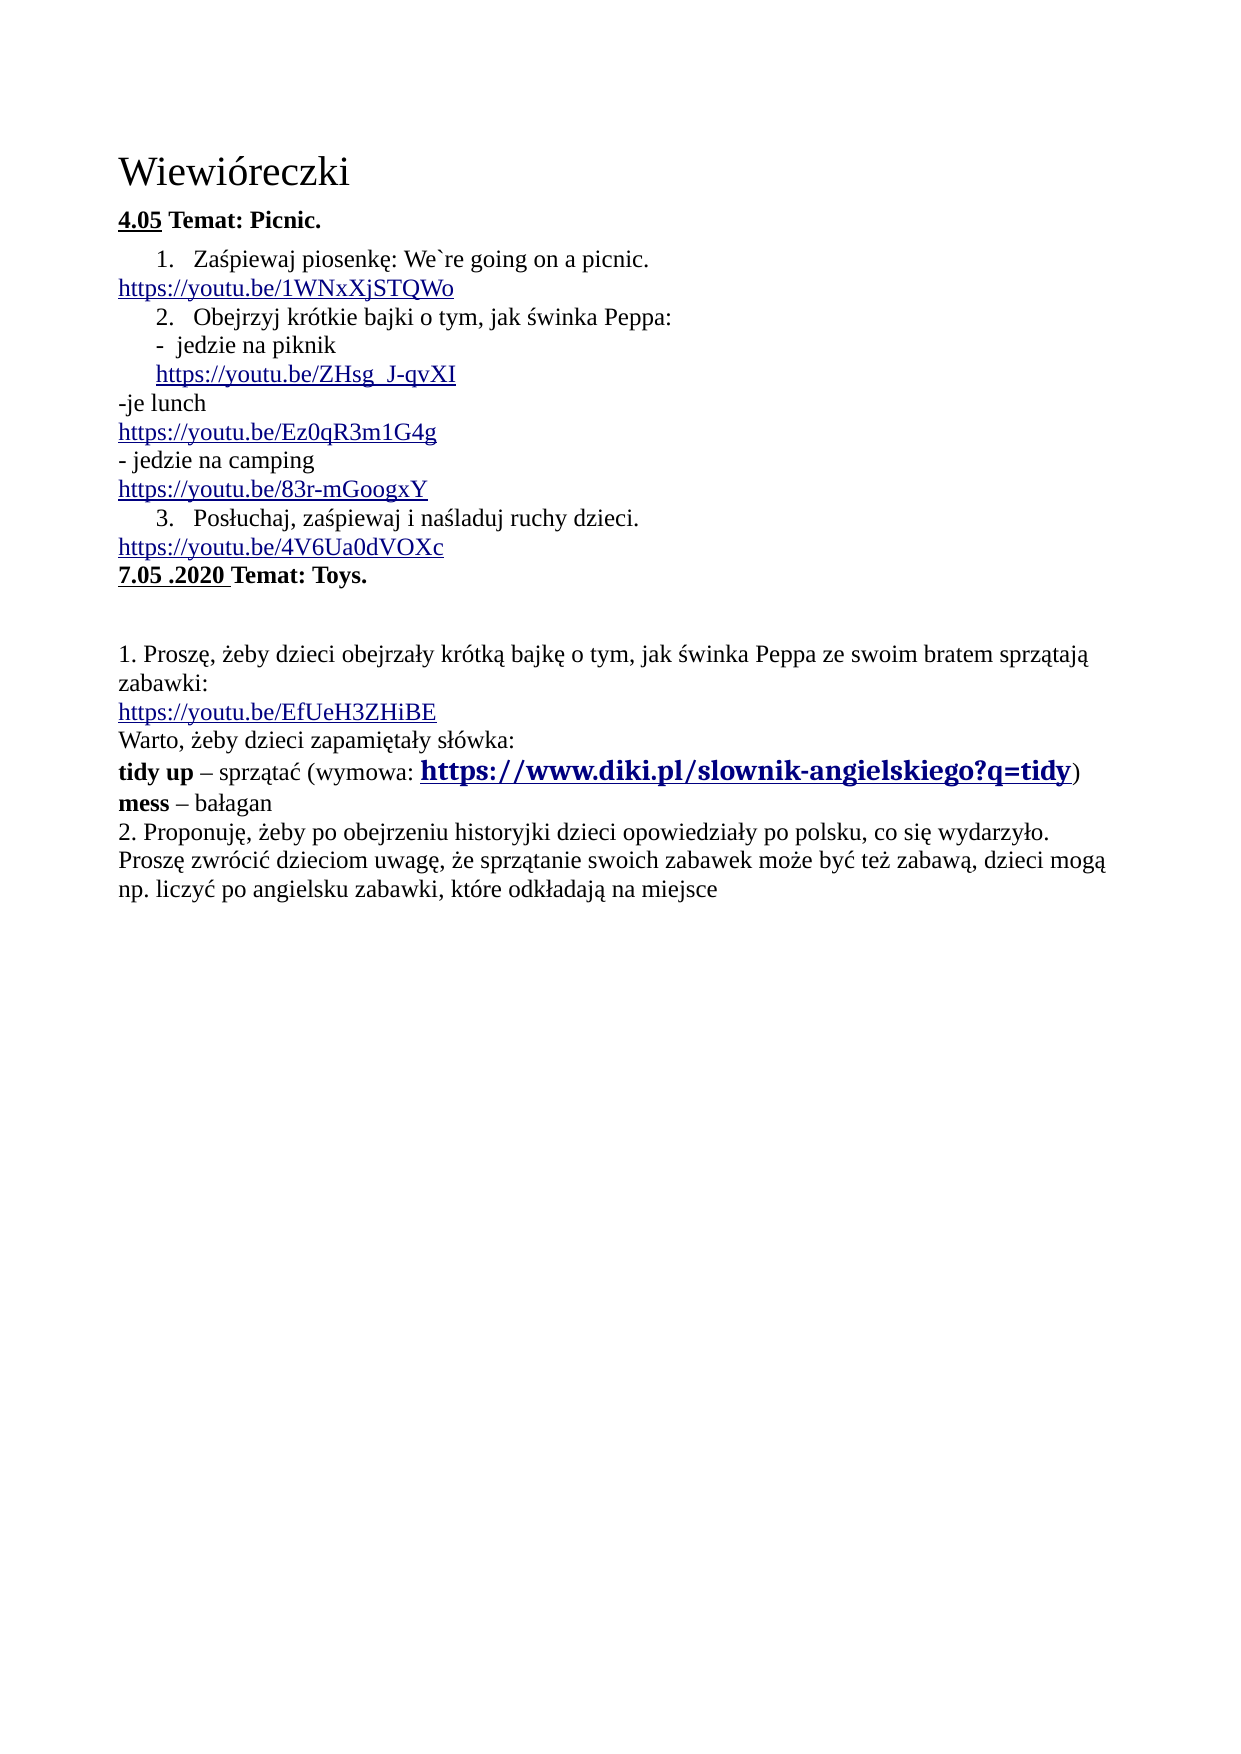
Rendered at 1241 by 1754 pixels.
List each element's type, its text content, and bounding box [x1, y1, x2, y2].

list Zaśpiewaj piosenkę: We`re going on a picnic. [156, 244, 1122, 273]
text https://youtu.be/ZHsg_J-qvXI [156, 359, 1122, 388]
text https://youtu.be/4V6Ua0dVOXc [118, 532, 1122, 561]
list Posłuchaj, zaśpiewaj i naśladuj ruchy dzieci. [156, 503, 1122, 532]
text https://youtu.be/1WNxXjSTQWo [118, 273, 1122, 302]
text Wiewióreczki [118, 147, 1122, 195]
text 7.05 .2020 Temat: Toys. [118, 561, 1122, 589]
text -je lunch [118, 388, 1122, 417]
subtitle 4.05 Temat: Picnic. [118, 205, 1122, 234]
list Obejrzyj krótkie bajki o tym, jak świnka Peppa: [156, 302, 1122, 331]
text https://youtu.be/Ez0qR3m1G4g [118, 417, 1122, 446]
text - jedzie na camping [118, 446, 1122, 474]
text https://youtu.be/83r-mGoogxY [118, 474, 1122, 503]
text - jedzie na piknik [156, 331, 1122, 359]
subtitle 1. Proszę, żeby dzieci obejrzały krótką bajkę o tym, jak świnka Peppa ze swoim bratem sprzątają zabawki: https://youtu.be/EfUeH3ZHiBE Warto, żeby dzieci zapamiętały słówka: tidy up – sprzątać (wymowa: https://www.diki.pl/slownik-angielskiego?q=tidy) mess – bałagan 2. Proponuję, żeby po obejrzeniu historyjki dzieci opowiedziały po polsku, co się wydarzyło. Proszę zwrócić dzieciom uwagę, że sprzątanie swoich zabawek może być też zabawą, dzieci mogą np. liczyć po angielsku zabawki, które odkładają na miejsce [118, 639, 1122, 936]
